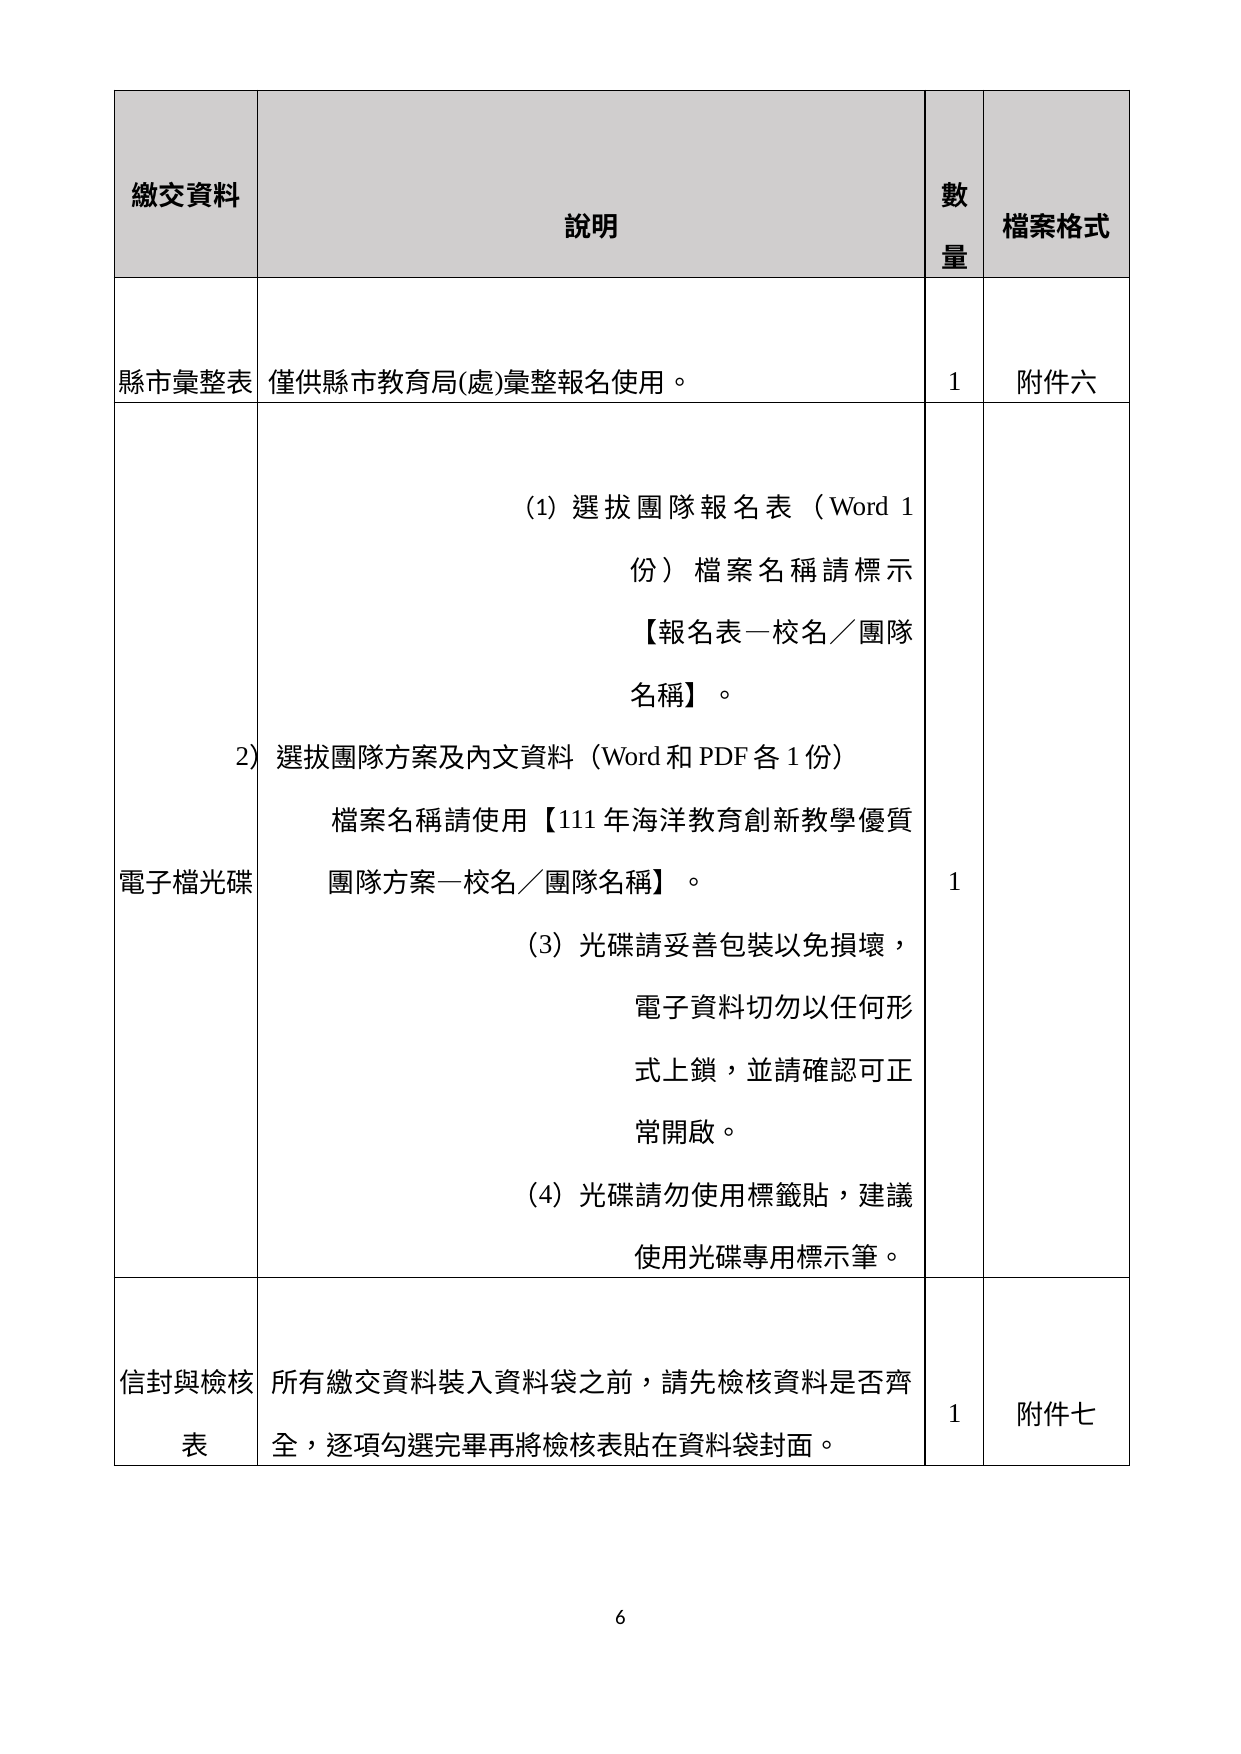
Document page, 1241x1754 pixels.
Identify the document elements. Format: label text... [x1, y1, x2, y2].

table_header 數量 [926, 91, 983, 277]
table_cell 電子檔光碟 [115, 403, 257, 1277]
table_cell 僅供縣市教育局(處)彙整報名使用。 [258, 278, 924, 402]
table_cell 縣市彙整表 [115, 278, 257, 402]
table_cell 附件六 [984, 278, 1129, 402]
table_cell 1 [926, 1278, 983, 1464]
table_cell 1 [926, 278, 983, 402]
table_header 繳交資料 [115, 91, 257, 277]
table_cell 選拔團隊報名表（Word 1份）檔案名稱請標示【報名表—校名／團隊名稱】。 選拔團隊方案及內文資料（Word和PDF各1份） 檔案名稱請使用【111年海洋教育創新教學優質團隊方案—校名／團隊名稱】。 光碟請妥善包裝以免損壞，電子資料切勿以任何形式上鎖，並請確認可正常開啟。 光碟請勿使用標籤貼，建議使用光碟專用標示筆。 [258, 403, 924, 1277]
table_header 檔案格式 [984, 91, 1129, 277]
table_cell 所有繳交資料裝入資料袋之前，請先檢核資料是否齊全，逐項勾選完畢再將檢核表貼在資料袋封面。 [258, 1278, 924, 1464]
table_header 說明 [258, 91, 924, 277]
table_cell 信封與檢核表 [115, 1278, 257, 1464]
table_cell [984, 403, 1129, 1277]
table_cell 1 [926, 403, 983, 1277]
table_cell 附件七 [984, 1278, 1129, 1464]
